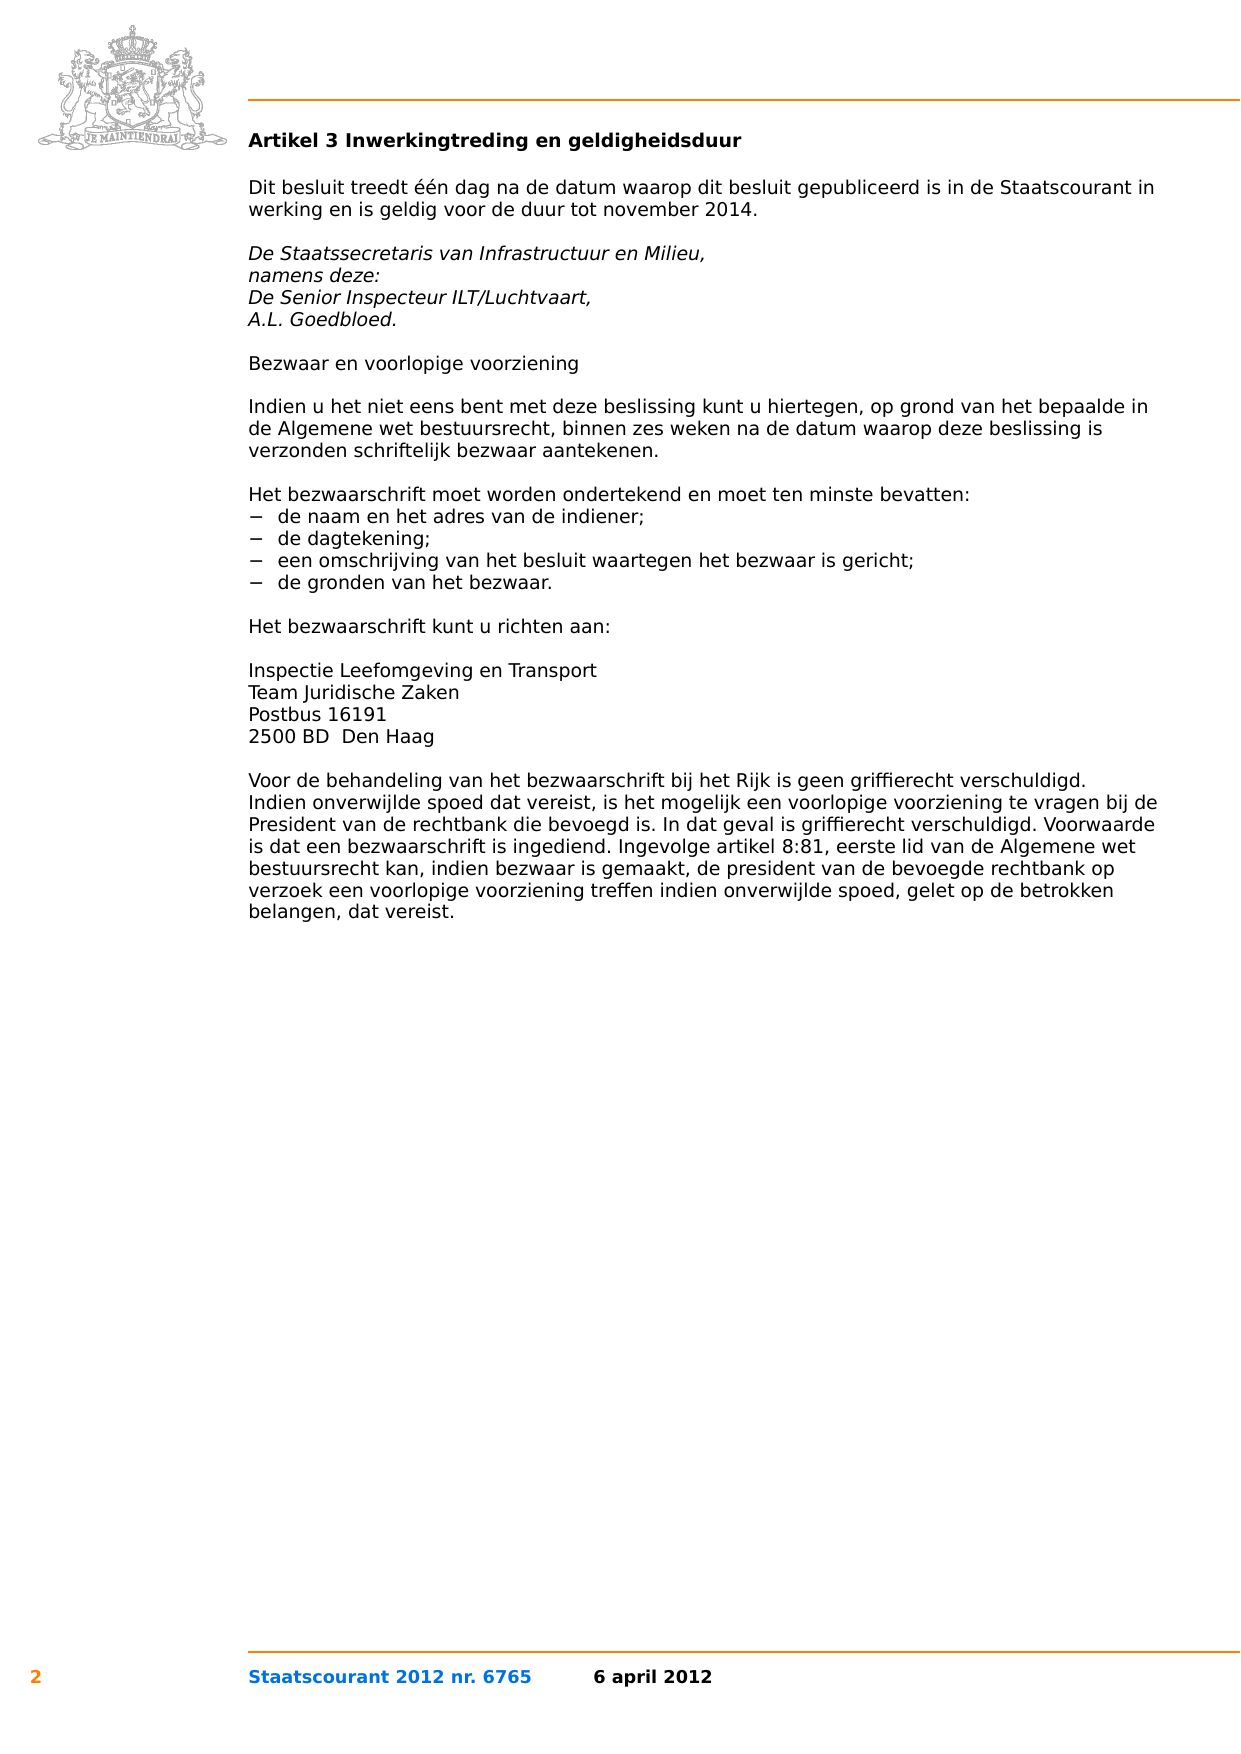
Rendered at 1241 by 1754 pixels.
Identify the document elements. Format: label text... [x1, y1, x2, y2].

text Het bezwaarschrift kunt u richten aan: [248, 616, 1163, 638]
text De Staatssecretaris van Infrastructuur en Milieu, namens deze: De Senior Inspecteur ILT/Luchtvaart, A.L. Goedbloed. [248, 243, 1163, 331]
text Bezwaar en voorlopige voorziening [248, 352, 1163, 374]
picture [38, 25, 227, 150]
text 2500 BD Den Haag [248, 726, 1163, 748]
text − de naam en het adres van de indiener; [248, 506, 1163, 528]
text Het bezwaarschrift moet worden ondertekend en moet ten minste bevatten: [248, 484, 1163, 506]
text Postbus 16191 [248, 704, 1163, 726]
text Inspectie Leefomgeving en Transport [248, 660, 1163, 682]
text Voor de behandeling van het bezwaarschrift bij het Rijk is geen griffierecht verschuldigd. [248, 769, 1163, 792]
subtitle Artikel 3 Inwerkingtreding en geldigheidsduur [248, 130, 1163, 152]
text Indien u het niet eens bent met deze beslissing kunt u hiertegen, op grond van het bepaalde in de Algemene wet bestuursrecht, binnen zes weken na de datum waarop deze beslissing is verzonden schriftelijk bezwaar aantekenen. [248, 396, 1163, 462]
text − de dagtekening; [248, 528, 1163, 550]
text Indien onverwijlde spoed dat vereist, is het mogelijk een voorlopige voorziening te vragen bij de President van de rechtbank die bevoegd is. In dat geval is griffierecht verschuldigd. Voorwaarde is dat een bezwaarschrift is ingediend. Ingevolge artikel 8:81, eerste lid van de Algemene wet bestuursrecht kan, indien bezwaar is gemaakt, de president van de bevoegde rechtbank op verzoek een voorlopige voorziening treffen indien onverwijlde spoed, gelet op de betrokken belangen, dat vereist. [248, 792, 1163, 923]
text − een omschrijving van het besluit waartegen het bezwaar is gericht; [248, 550, 1163, 572]
text − de gronden van het bezwaar. [248, 572, 1163, 594]
text Team Juridische Zaken [248, 682, 1163, 704]
text Dit besluit treedt één dag na de datum waarop dit besluit gepubliceerd is in de Staatscourant in werking en is geldig voor de duur tot november 2014. [248, 177, 1163, 221]
